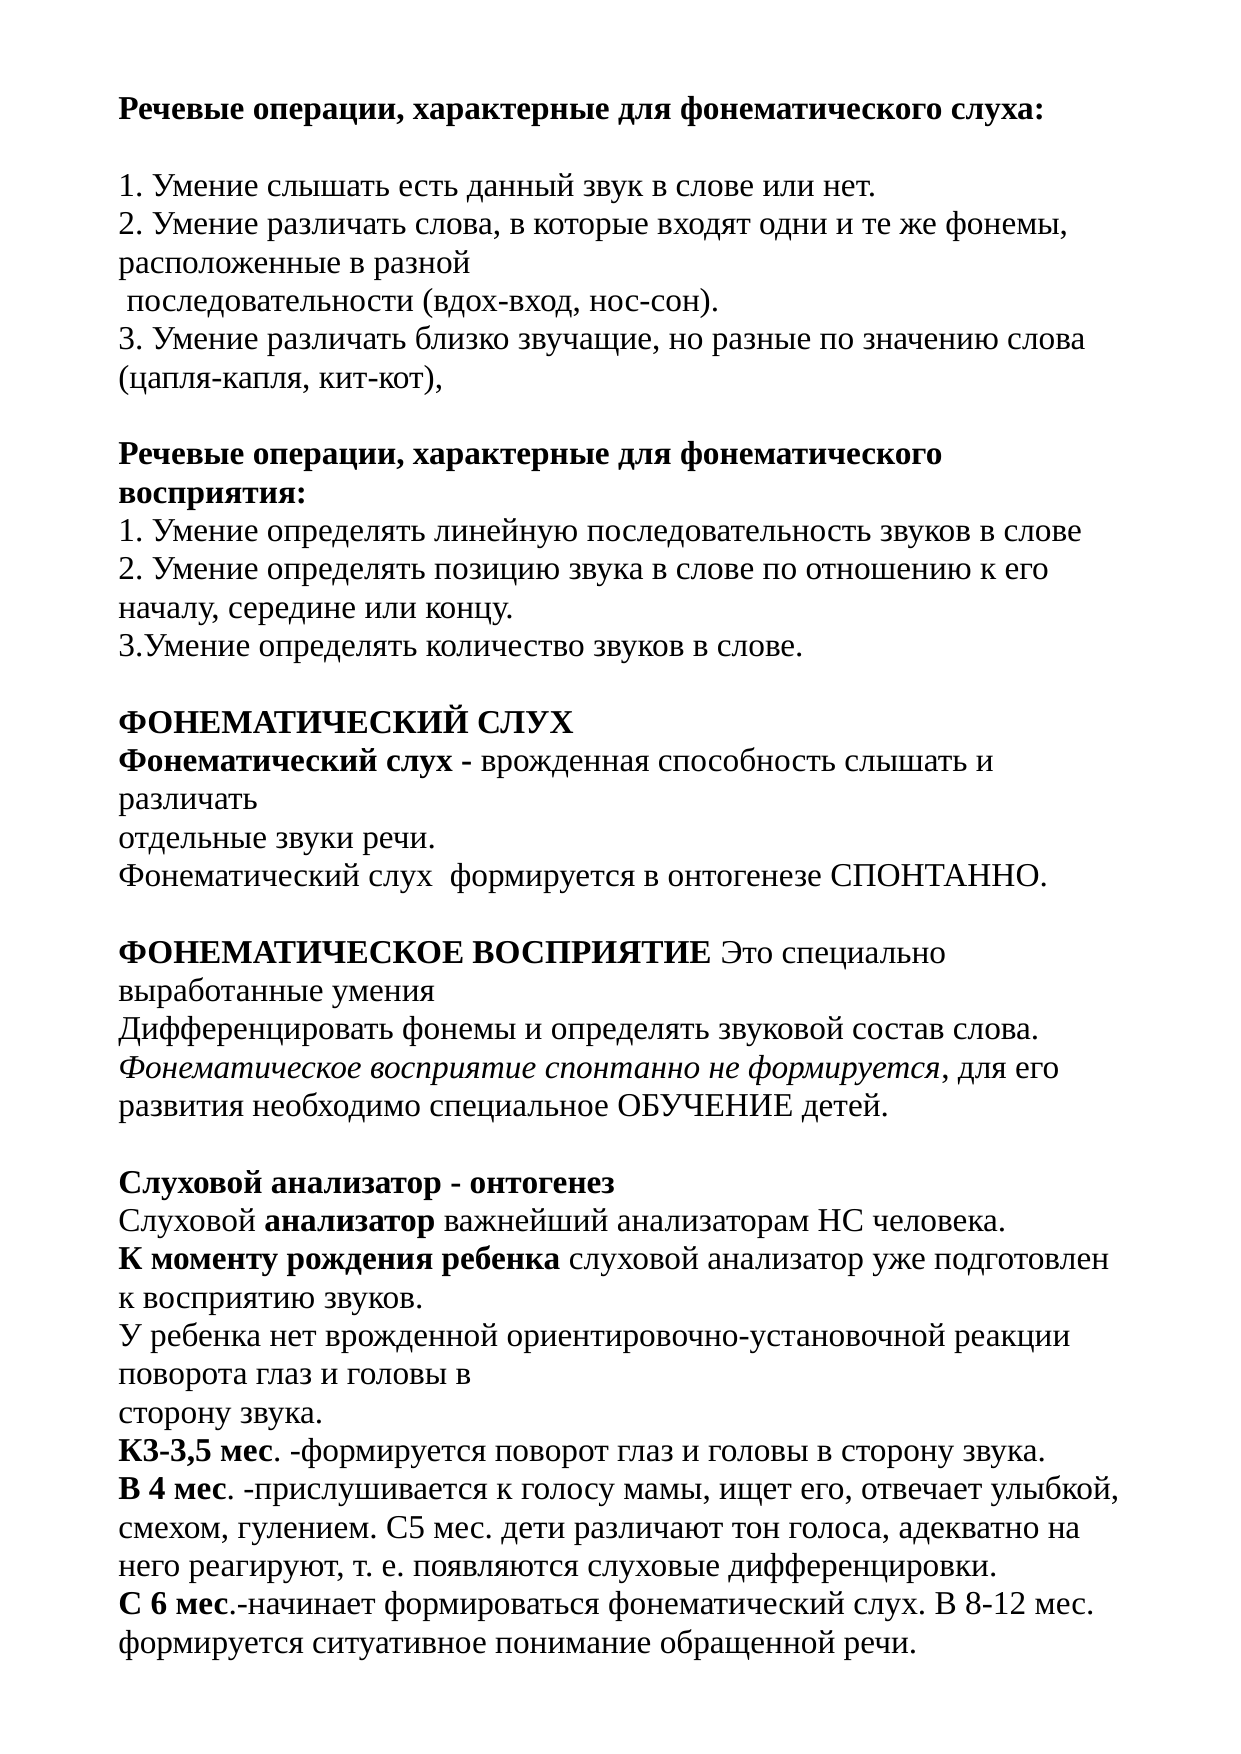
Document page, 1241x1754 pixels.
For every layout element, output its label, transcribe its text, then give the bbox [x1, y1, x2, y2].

text Фонематический слух формируется в онтогенезе СПОНТАННО. [118, 855, 1122, 894]
text Фонематическое восприятие спонтанно не формируется, для его развития необходимо специальное ОБУЧЕНИЕ детей. [118, 1047, 1122, 1124]
text 1. Умение слышать есть данный звук в слове или нет. [118, 165, 1122, 204]
text Речевые операции, характерные для фонематического восприятия: [118, 434, 1122, 510]
text К моменту рождения ребенка слуховой анализатор уже подготовлен к восприятию звуков. [118, 1239, 1122, 1315]
text ФОНЕМАТИЧЕСКОЕ ВОСПРИЯТИЕ Это специально выработанные умения [118, 932, 1122, 1009]
text Фонематический слух - врожденная способность слышать и различать [118, 740, 1122, 817]
text последовательности (вдох-вход, нос-сон). [118, 280, 1122, 319]
text Слуховой анализатор - онтогенез [118, 1162, 1122, 1200]
text К3-3,5 мес. -формируется поворот глаз и головы в сторону звука. [118, 1430, 1122, 1469]
text отдельные звуки речи. [118, 817, 1122, 855]
text Дифференцировать фонемы и определять звуковой состав слова. [118, 1009, 1122, 1047]
text 2. Умение различать слова, в которые входят одни и те же фонемы, расположенные в разной [118, 204, 1122, 280]
text 1. Умение определять линейную последовательность звуков в слове [118, 510, 1122, 549]
text ФОНЕМАТИЧЕСКИЙ СЛУХ [118, 702, 1122, 740]
text В 4 мес. -прислушивается к голосу мамы, ищет его, отвечает улыбкой, смехом, гулением. С5 мес. дети различают тон голоса, адекватно на него реагируют, т. е. появляются слуховые дифференцировки. [118, 1469, 1122, 1584]
text C 6 мес.-начинает формироваться фонематический слух. B 8-12 мес. формируется ситуативное понимание обращенной речи. [118, 1584, 1122, 1660]
text Слуховой анализатор важнейший анализаторам НС человека. [118, 1200, 1122, 1239]
text 2. Умение определять позицию звука в слове по отношению к его началу, середине или концу. [118, 549, 1122, 625]
text У ребенка нет врожденной ориентировочно-установочной реакции поворота глаз и головы в [118, 1315, 1122, 1392]
text Речевые операции, характерные для фонематического слуха: [118, 89, 1122, 127]
text 3.Умение определять количество звуков в слове. [118, 625, 1122, 664]
text сторону звука. [118, 1392, 1122, 1430]
text 3. Умение различать близко звучащие, но разные по значению слова (цапля-капля, кит-кот), [118, 319, 1122, 395]
